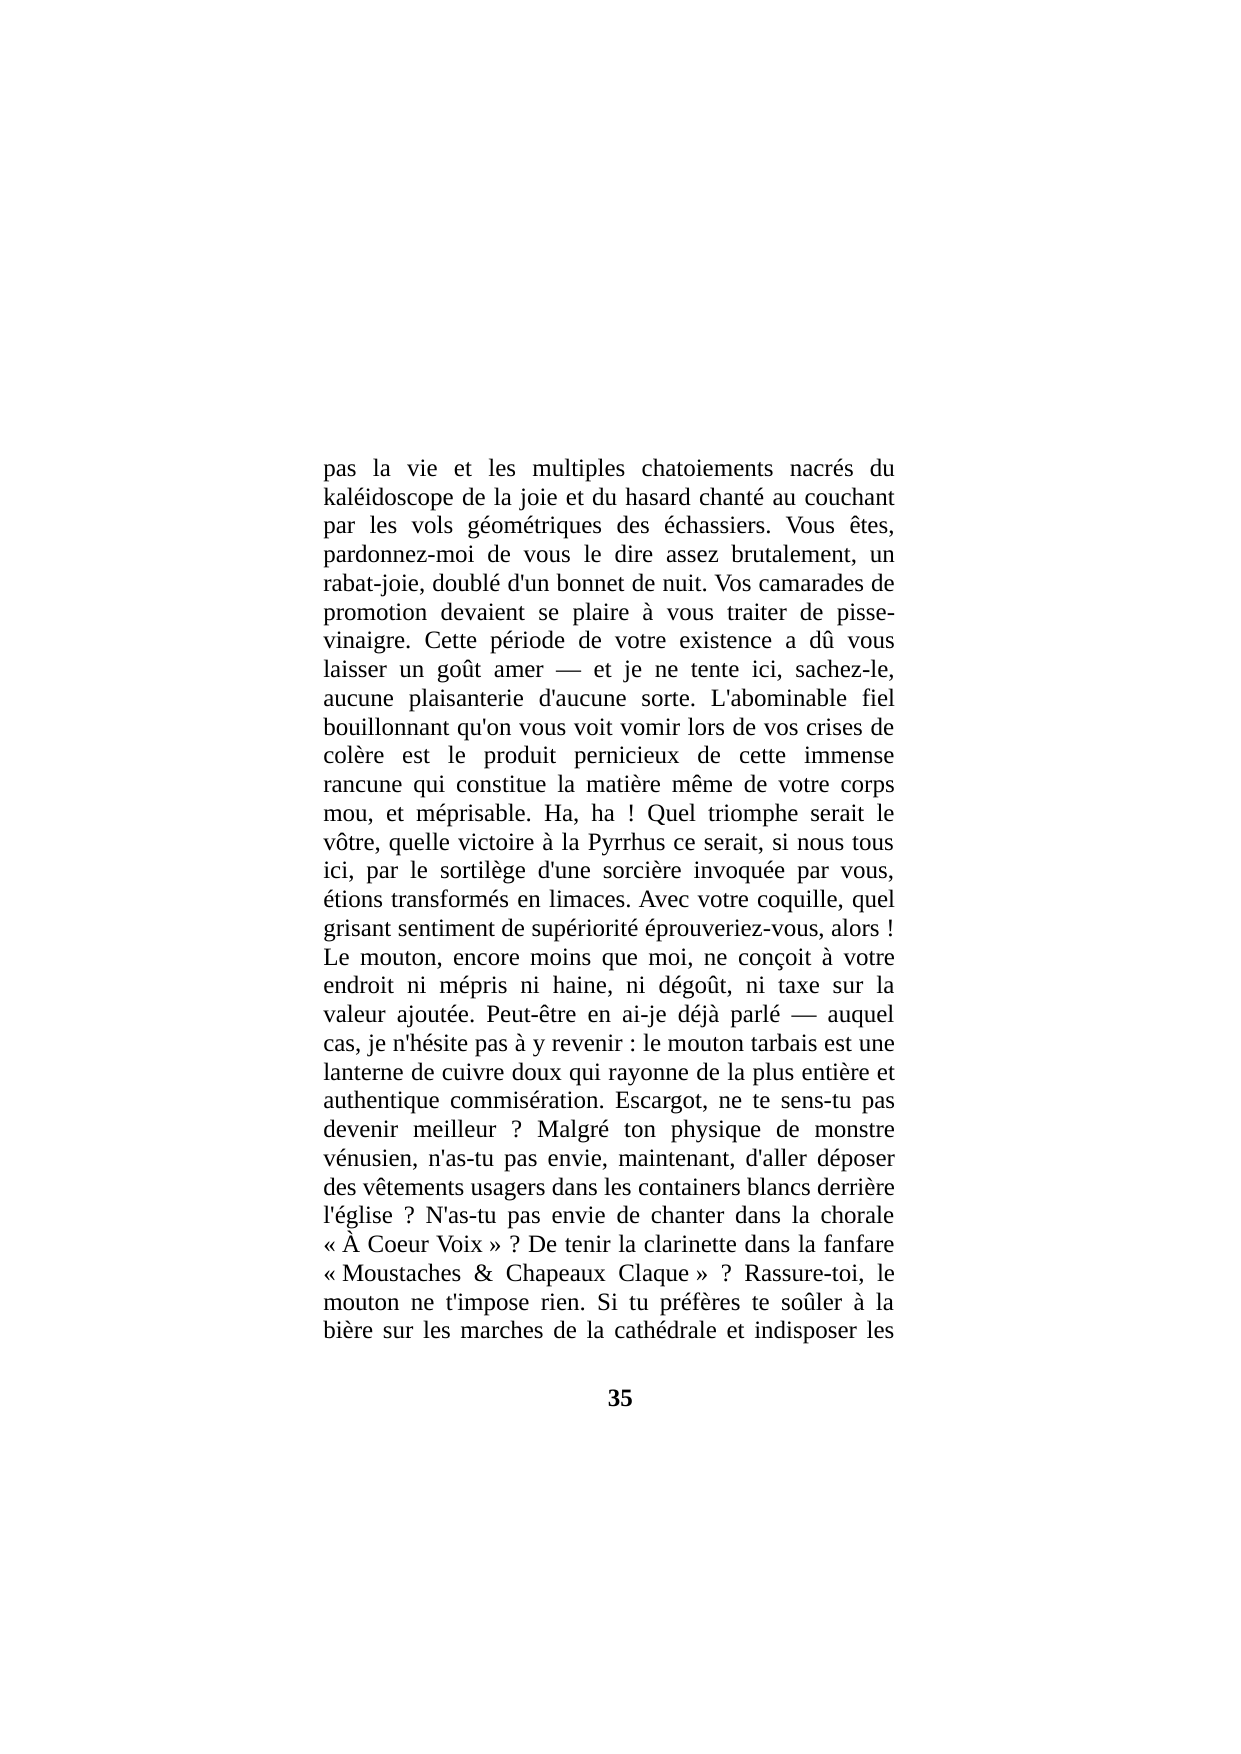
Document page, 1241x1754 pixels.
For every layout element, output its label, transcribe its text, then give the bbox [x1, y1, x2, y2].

text pas la vie et les multiples chatoiements nacrés du kaléidoscope de la joie et du hasard chanté au couchant par les vols géométriques des échassiers. Vous êtes, pardonnez-moi de vous le dire assez brutalement, un rabat-joie, doublé d'un bonnet de nuit. Vos camarades de promotion devaient se plaire à vous traiter de pisse-vinaigre. Cette période de votre existence a dû vous laisser un goût amer — et je ne tente ici, sachez-le, aucune plaisanterie d'aucune sorte. L'abominable fiel bouillonnant qu'on vous voit vomir lors de vos crises de colère est le produit pernicieux de cette immense rancune qui constitue la matière même de votre corps mou, et méprisable. Ha, ha ! Quel triomphe serait le vôtre, quelle victoire à la Pyrrhus ce serait, si nous tous ici, par le sortilège d'une sorcière invoquée par vous, étions transformés en limaces. Avec votre coquille, quel grisant sentiment de supériorité éprouveriez-vous, alors ! Le mouton, encore moins que moi, ne conçoit à votre endroit ni mépris ni haine, ni dégoût, ni taxe sur la valeur ajoutée. Peut-être en ai-je déjà parlé — auquel cas, je n'hésite pas à y revenir : le mouton tarbais est une lanterne de cuivre doux qui rayonne de la plus entière et authentique commisération. Escargot, ne te sens-tu pas devenir meilleur ? Malgré ton physique de monstre vénusien, n'as-tu pas envie, maintenant, d'aller déposer des vêtements usagers dans les containers blancs derrière l'église ? N'as-tu pas envie de chanter dans la chorale « À Coeur Voix » ? De tenir la clarinette dans la fanfare « Moustaches & Chapeaux Claque » ? Rassure-toi, le mouton ne t'impose rien. Si tu préfères te soûler à la bière sur les marches de la cathédrale et indisposer les [323, 453, 895, 1344]
